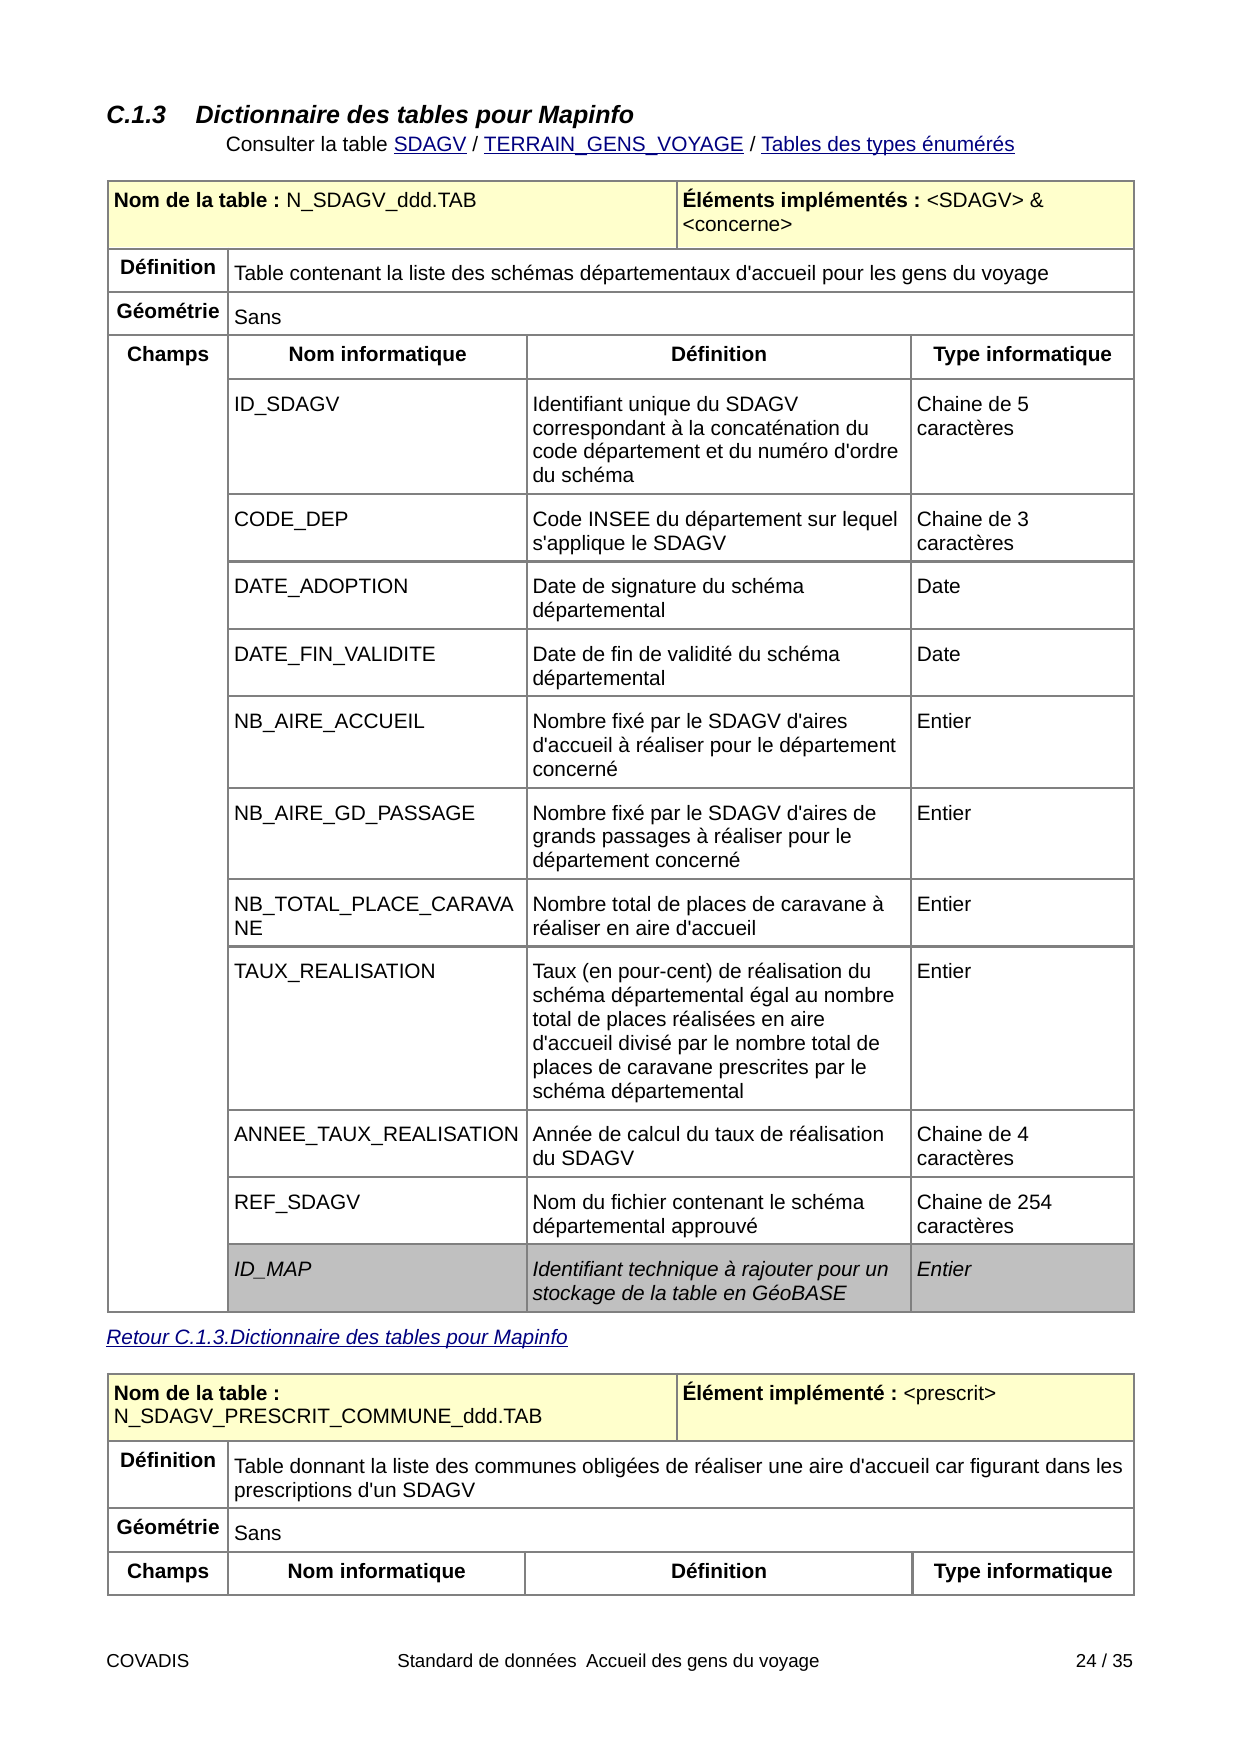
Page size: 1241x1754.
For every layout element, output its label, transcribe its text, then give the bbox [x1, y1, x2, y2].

table_cell NB_AIRE_ACCUEIL [229, 697, 526, 787]
table_cell Type informatique [914, 1553, 1133, 1594]
table_cell Table contenant la liste des schémas départementaux d'accueil pour les gens du voyage [229, 250, 1133, 291]
table_cell NB_TOTAL_PLACE_CARAVANE [229, 880, 526, 945]
table_cell Entier [912, 789, 1133, 878]
table_cell Définition [526, 1553, 911, 1594]
table_cell ID_MAP [229, 1245, 526, 1311]
table_cell Chaine de 3 caractères [912, 495, 1133, 560]
table_header Éléments implémentés : <SDAGV> & <concerne> [678, 182, 1133, 247]
table_cell Nombre total de places de caravane à réaliser en aire d'accueil [528, 880, 910, 945]
table_cell Identifiant technique à rajouter pour un stockage de la table en GéoBASE [528, 1245, 910, 1311]
table_cell Nom du fichier contenant le schéma départemental approuvé [528, 1178, 910, 1243]
table_cell Champs [109, 336, 227, 1311]
table_cell ANNEE_TAUX_REALISATION [229, 1111, 526, 1176]
subtitle Dictionnaire des tables pour Mapinfo [106, 100, 1134, 129]
table_cell Géométrie [109, 293, 227, 334]
table_cell Chaine de 4 caractères [912, 1111, 1133, 1176]
table_cell Sans [229, 293, 1133, 334]
table_header Nom de la table : N_SDAGV_ddd.TAB [109, 182, 676, 247]
table_cell TAUX_REALISATION [229, 948, 526, 1108]
table_cell Table donnant la liste des communes obligées de réaliser une aire d'accueil car figurant dans les prescriptions d'un SDAGV [229, 1442, 1133, 1507]
table_cell NB_AIRE_GD_PASSAGE [229, 789, 526, 878]
table_cell Nom informatique [229, 1553, 524, 1594]
table_cell Champs [109, 1553, 227, 1594]
table_cell Entier [912, 880, 1133, 945]
table_cell Chaine de 5 caractères [912, 380, 1133, 493]
table_cell Date de fin de validité du schéma départemental [528, 630, 910, 695]
table_header Nom de la table : N_SDAGV_PRESCRIT_COMMUNE_ddd.TAB [109, 1375, 676, 1440]
table_cell Sans [229, 1509, 1133, 1551]
table_cell Date [912, 630, 1133, 695]
text Retour C.1.3.Dictionnaire des tables pour Mapinfo [106, 1324, 1134, 1348]
table_cell Géométrie [109, 1509, 227, 1551]
table_cell Définition [109, 1442, 227, 1507]
table_cell REF_SDAGV [229, 1178, 526, 1243]
table_header Élément implémenté : <prescrit> [678, 1375, 1133, 1440]
text Consulter la table SDAGV / TERRAIN_GENS_VOYAGE / Tables des types énumérés [106, 132, 1134, 156]
table_cell Taux (en pour-cent) de réalisation du schéma départemental égal au nombre total de places réalisées en aire d'accueil divisé par le nombre total de places de caravane prescrites par le schéma départemental [528, 948, 910, 1108]
table_cell Définition [109, 250, 227, 291]
table_cell DATE_ADOPTION [229, 563, 526, 628]
table_cell Chaine de 254 caractères [912, 1178, 1133, 1243]
table_cell Code INSEE du département sur lequel s'applique le SDAGV [528, 495, 910, 560]
table_cell Nombre fixé par le SDAGV d'aires d'accueil à réaliser pour le département concerné [528, 697, 910, 787]
table_cell Entier [912, 1245, 1133, 1311]
table_cell Entier [912, 697, 1133, 787]
table_cell Date [912, 563, 1133, 628]
table_cell CODE_DEP [229, 495, 526, 560]
table_cell Type informatique [912, 336, 1133, 378]
table_cell Nom informatique [229, 336, 526, 378]
table_cell ID_SDAGV [229, 380, 526, 493]
table_cell Nombre fixé par le SDAGV d'aires de grands passages à réaliser pour le département concerné [528, 789, 910, 878]
table_cell DATE_FIN_VALIDITE [229, 630, 526, 695]
table_cell Année de calcul du taux de réalisation du SDAGV [528, 1111, 910, 1176]
table_cell Identifiant unique du SDAGV correspondant à la concaténation du code département et du numéro d'ordre du schéma [528, 380, 910, 493]
table_cell Entier [912, 948, 1133, 1108]
table_cell Date de signature du schéma départemental [528, 563, 910, 628]
table_cell Définition [528, 336, 910, 378]
